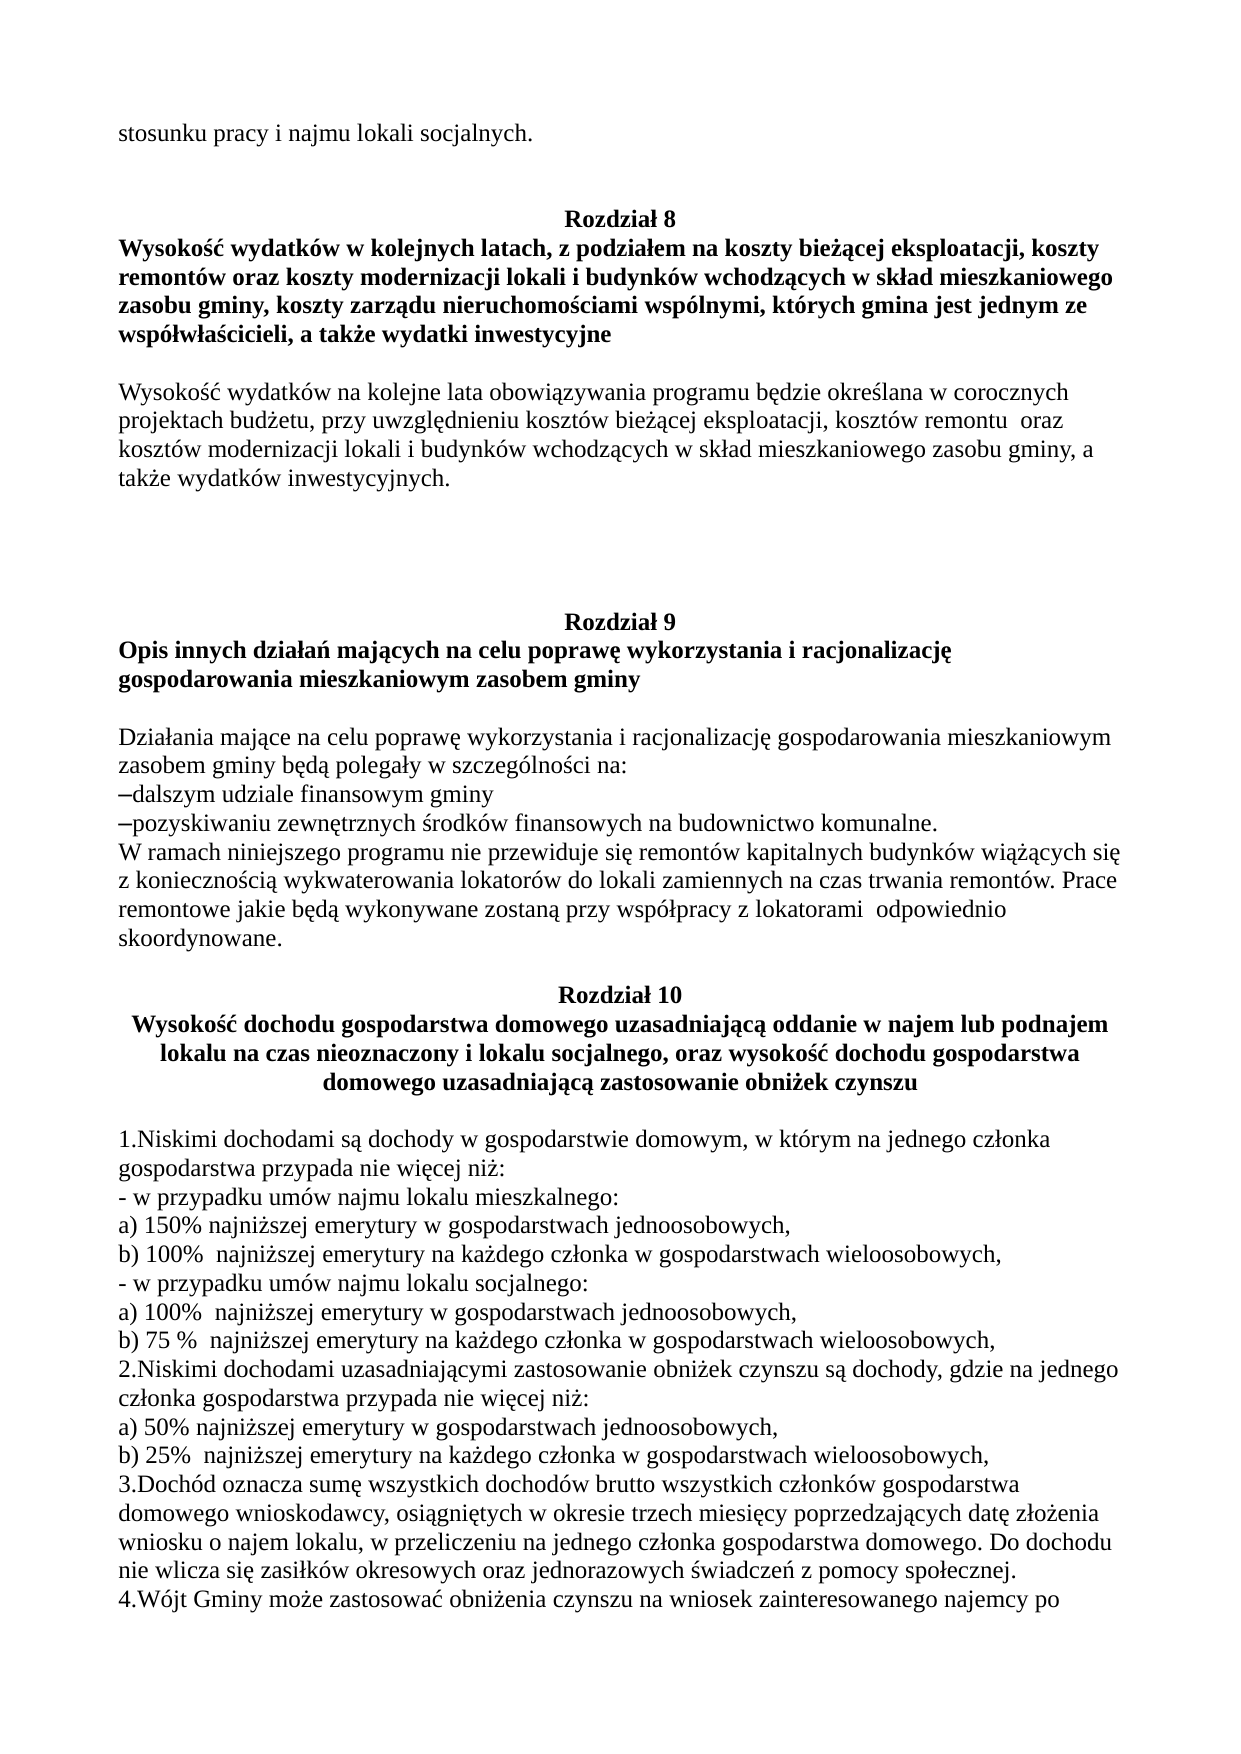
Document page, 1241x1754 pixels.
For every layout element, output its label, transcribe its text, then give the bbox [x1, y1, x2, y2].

text b) 100% najniższej emerytury na każdego członka w gospodarstwach wieloosobowych, [118, 1239, 1122, 1268]
text Rozdział 9 [118, 607, 1122, 636]
text Wysokość dochodu gospodarstwa domowego uzasadniającą oddanie w najem lub podnajem lokalu na czas nieoznaczony i lokalu socjalnego, oraz wysokość dochodu gospodarstwa domowego uzasadniającą zastosowanie obniżek czynszu [118, 1009, 1122, 1096]
list Niskimi dochodami uzasadniającymi zastosowanie obniżek czynszu są dochody, gdzie na jednego członka gospodarstwa przypada nie więcej niż: [118, 1354, 1122, 1412]
text Opis innych działań mających na celu poprawę wykorzystania i racjonalizację gospodarowania mieszkaniowym zasobem gminy [118, 636, 1122, 693]
list Dochód oznacza sumę wszystkich dochodów brutto wszystkich członków gospodarstwa domowego wnioskodawcy, osiągniętych w okresie trzech miesięcy poprzedzających datę złożenia wniosku o najem lokalu, w przeliczeniu na jednego członka gospodarstwa domowego. Do dochodu nie wlicza się zasiłków okresowych oraz jednorazowych świadczeń z pomocy społecznej. [118, 1469, 1122, 1584]
text b) 25% najniższej emerytury na każdego członka w gospodarstwach wieloosobowych, [118, 1441, 1122, 1469]
list pozyskiwaniu zewnętrznych środków finansowych na budownictwo komunalne. [118, 808, 1122, 837]
text - w przypadku umów najmu lokalu mieszkalnego: [118, 1182, 1122, 1211]
text Działania mające na celu poprawę wykorzystania i racjonalizację gospodarowania mieszkaniowym zasobem gminy będą polegały w szczególności na: [118, 722, 1122, 779]
text W ramach niniejszego programu nie przewiduje się remontów kapitalnych budynków wiążących się z koniecznością wykwaterowania lokatorów do lokali zamiennych na czas trwania remontów. Prace remontowe jakie będą wykonywane zostaną przy współpracy z lokatorami odpowiednio skoordynowane. [118, 837, 1122, 952]
text Rozdział 10 [118, 981, 1122, 1009]
list dalszym udziale finansowym gminy [118, 779, 1122, 808]
text a) 100% najniższej emerytury w gospodarstwach jednoosobowych, [118, 1297, 1122, 1326]
text a) 50% najniższej emerytury w gospodarstwach jednoosobowych, [118, 1412, 1122, 1441]
list Wójt Gminy może zastosować obniżenia czynszu na wniosek zainteresowanego najemcy po [118, 1584, 1122, 1613]
list stosunku pracy i najmu lokali socjalnych. [118, 118, 1122, 147]
text b) 75 % najniższej emerytury na każdego członka w gospodarstwach wieloosobowych, [118, 1326, 1122, 1354]
text Rozdział 8 [118, 204, 1122, 233]
text a) 150% najniższej emerytury w gospodarstwach jednoosobowych, [118, 1211, 1122, 1239]
text Wysokość wydatków w kolejnych latach, z podziałem na koszty bieżącej eksploatacji, koszty remontów oraz koszty modernizacji lokali i budynków wchodzących w skład mieszkaniowego zasobu gminy, koszty zarządu nieruchomościami wspólnymi, których gmina jest jednym ze współwłaścicieli, a także wydatki inwestycyjne [118, 233, 1122, 348]
text - w przypadku umów najmu lokalu socjalnego: [118, 1268, 1122, 1297]
text Wysokość wydatków na kolejne lata obowiązywania programu będzie określana w corocznych projektach budżetu, przy uwzględnieniu kosztów bieżącej eksploatacji, kosztów remontu oraz kosztów modernizacji lokali i budynków wchodzących w skład mieszkaniowego zasobu gminy, a także wydatków inwestycyjnych. [118, 377, 1122, 492]
list Niskimi dochodami są dochody w gospodarstwie domowym, w którym na jednego członka gospodarstwa przypada nie więcej niż: [118, 1124, 1122, 1182]
